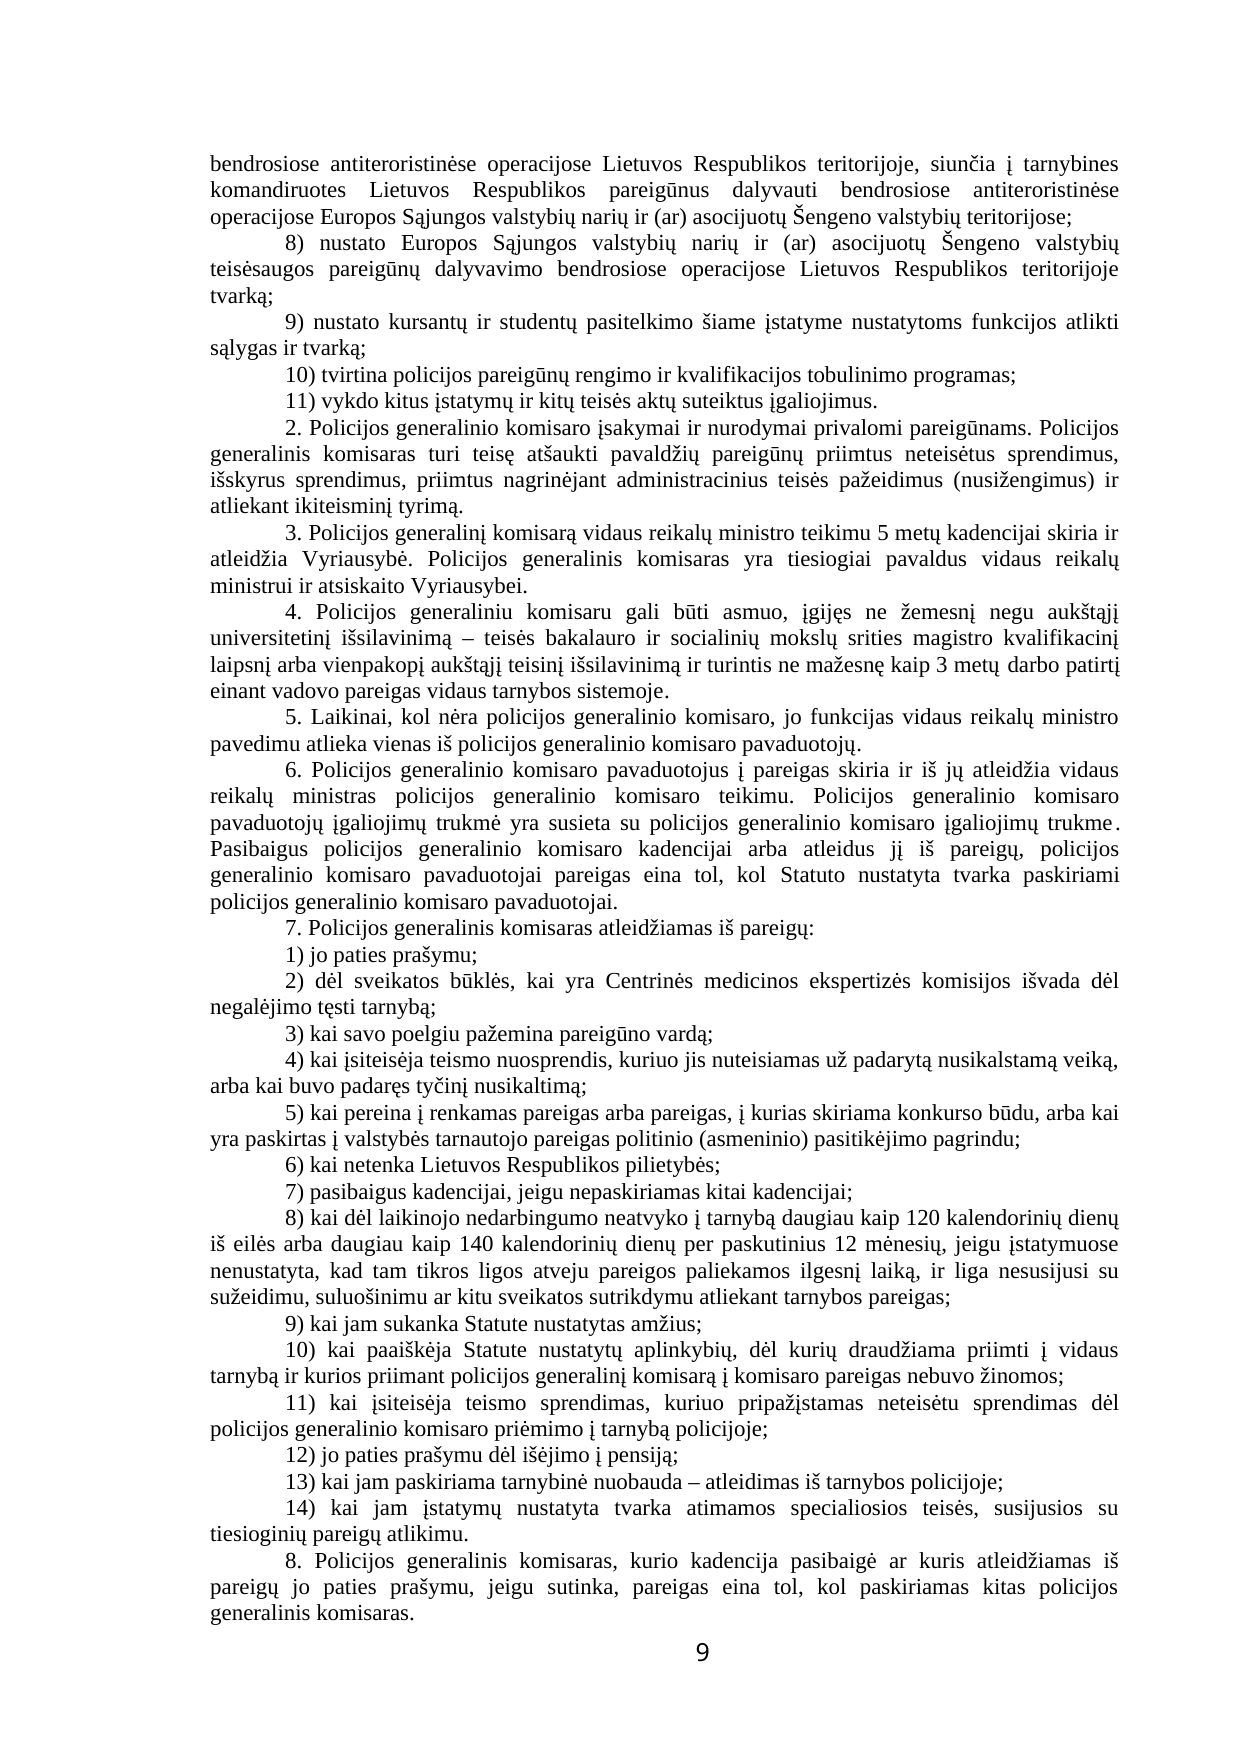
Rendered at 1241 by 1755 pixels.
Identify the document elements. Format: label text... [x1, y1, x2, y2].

text 10) tvirtina policijos pareigūnų rengimo ir kvalifikacijos tobulinimo programas; [210, 361, 1120, 387]
text 7. Policijos generalinis komisaras atleidžiamas iš pareigų: [210, 914, 1120, 941]
text 2) dėl sveikatos būklės, kai yra Centrinės medicinos ekspertizės komisijos išvada dėl negalėjimo tęsti tarnybą; [210, 967, 1120, 1020]
text 3) kai savo poelgiu pažemina pareigūno vardą; [210, 1020, 1120, 1046]
text 11) kai įsiteisėja teismo sprendimas, kuriuo pripažįstamas neteisėtu sprendimas dėl policijos generalinio komisaro priėmimo į tarnybą policijoje; [210, 1389, 1120, 1441]
text 6. Policijos generalinio komisaro pavaduotojus į pareigas skiria ir iš jų atleidžia vidaus reikalų ministras policijos generalinio komisaro teikimu. Policijos generalinio komisaro pavaduotojų įgaliojimų trukmė yra susieta su policijos generalinio komisaro įgaliojimų trukme. Pasibaigus policijos generalinio komisaro kadencijai arba atleidus jį iš pareigų, policijos generalinio komisaro pavaduotojai pareigas eina tol, kol Statuto nustatyta tvarka paskiriami policijos generalinio komisaro pavaduotojai. [210, 756, 1120, 914]
text 10) kai paaiškėja Statute nustatytų aplinkybių, dėl kurių draudžiama priimti į vidaus tarnybą ir kurios priimant policijos generalinį komisarą į komisaro pareigas nebuvo žinomos; [210, 1336, 1120, 1389]
text 8) kai dėl laikinojo nedarbingumo neatvyko į tarnybą daugiau kaip 120 kalendorinių dienų iš eilės arba daugiau kaip 140 kalendorinių dienų per paskutinius 12 mėnesių, jeigu įstatymuose nenustatyta, kad tam tikros ligos atveju pareigos paliekamos ilgesnį laiką, ir liga nesusijusi su sužeidimu, suluošinimu ar kitu sveikatos sutrikdymu atliekant tarnybos pareigas; [210, 1204, 1120, 1309]
text 9) kai jam sukanka Statute nustatytas amžius; [210, 1309, 1120, 1336]
text 5. Laikinai, kol nėra policijos generalinio komisaro, jo funkcijas vidaus reikalų ministro pavedimu atlieka vienas iš policijos generalinio komisaro pavaduotojų. [210, 703, 1120, 756]
text 8. Policijos generalinis komisaras, kurio kadencija pasibaigė ar kuris atleidžiamas iš pareigų jo paties prašymu, jeigu sutinka, pareigas eina tol, kol paskiriamas kitas policijos generalinis komisaras. [210, 1547, 1120, 1626]
text 4. Policijos generaliniu komisaru gali būti asmuo, įgijęs ne žemesnį negu aukštąjį universitetinį išsilavinimą – teisės bakalauro ir socialinių mokslų srities magistro kvalifikacinį laipsnį arba vienpakopį aukštąjį teisinį išsilavinimą ir turintis ne mažesnę kaip 3 metų darbo patirtį einant vadovo pareigas vidaus tarnybos sistemoje. [210, 598, 1120, 703]
text 2. Policijos generalinio komisaro įsakymai ir nurodymai privalomi pareigūnams. Policijos generalinis komisaras turi teisę atšaukti pavaldžių pareigūnų priimtus neteisėtus sprendimus, išskyrus sprendimus, priimtus nagrinėjant administracinius teisės pažeidimus (nusižengimus) ir atliekant ikiteisminį tyrimą. [210, 413, 1120, 519]
text 3. Policijos generalinį komisarą vidaus reikalų ministro teikimu 5 metų kadencijai skiria ir atleidžia Vyriausybė. Policijos generalinis komisaras yra tiesiogiai pavaldus vidaus reikalų ministrui ir atsiskaito Vyriausybei. [210, 519, 1120, 598]
text 5) kai pereina į renkamas pareigas arba pareigas, į kurias skiriama konkurso būdu, arba kai yra paskirtas į valstybės tarnautojo pareigas politinio (asmeninio) pasitikėjimo pagrindu; [210, 1099, 1120, 1151]
text 6) kai netenka Lietuvos Respublikos pilietybės; [210, 1151, 1120, 1178]
text 9) nustato kursantų ir studentų pasitelkimo šiame įstatyme nustatytoms funkcijos atlikti sąlygas ir tvarką; [210, 308, 1120, 361]
text 13) kai jam paskiriama tarnybinė nuobauda – atleidimas iš tarnybos policijoje; [210, 1468, 1120, 1494]
text 12) jo paties prašymu dėl išėjimo į pensiją; [210, 1441, 1120, 1468]
text 7) pasibaigus kadencijai, jeigu nepaskiriamas kitai kadencijai; [210, 1178, 1120, 1204]
text 1) jo paties prašymu; [210, 941, 1120, 967]
text bendrosiose antiteroristinėse operacijose Lietuvos Respublikos teritorijoje, siunčia į tarnybines komandiruotes Lietuvos Respublikos pareigūnus dalyvauti bendrosiose antiteroristinėse operacijose Europos Sąjungos valstybių narių ir (ar) asocijuotų Šengeno valstybių teritorijose; [210, 150, 1120, 229]
text 8) nustato Europos Sąjungos valstybių narių ir (ar) asocijuotų Šengeno valstybių teisėsaugos pareigūnų dalyvavimo bendrosiose operacijose Lietuvos Respublikos teritorijoje tvarką; [210, 229, 1120, 308]
text 11) vykdo kitus įstatymų ir kitų teisės aktų suteiktus įgaliojimus. [210, 387, 1120, 413]
text 4) kai įsiteisėja teismo nuosprendis, kuriuo jis nuteisiamas už padarytą nusikalstamą veiką, arba kai buvo padaręs tyčinį nusikaltimą; [210, 1046, 1120, 1099]
text 14) kai jam įstatymų nustatyta tvarka atimamos specialiosios teisės, susijusios su tiesioginių pareigų atlikimu. [210, 1494, 1120, 1547]
